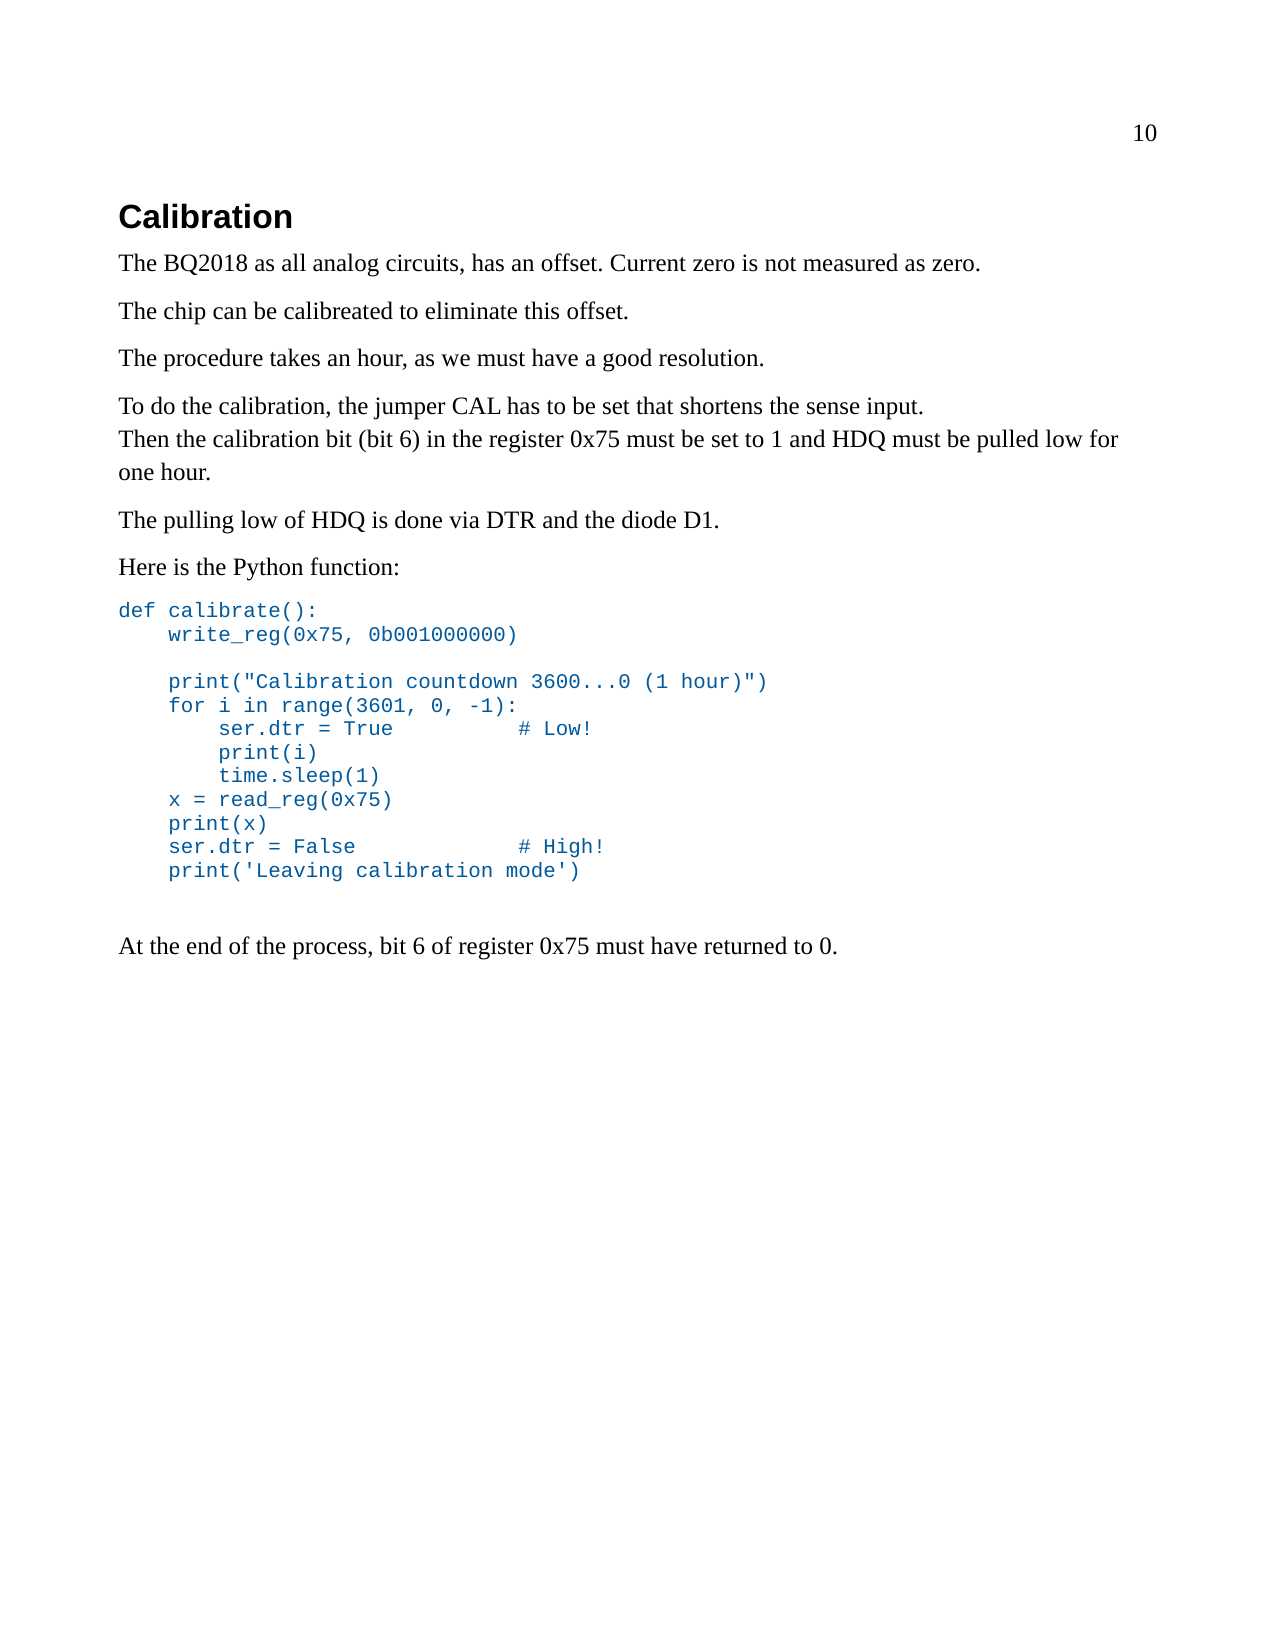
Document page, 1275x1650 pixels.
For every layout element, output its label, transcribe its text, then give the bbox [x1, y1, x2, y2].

text At the end of the process, bit 6 of register 0x75 must have returned to 0. [118, 931, 1157, 960]
text To do the calibration, the jumper CAL has to be set that shortens the sense input. Then the calibration bit (bit 6) in the register 0x75 must be set to 1 and HDQ must be pulled low for one hour. [118, 391, 1157, 486]
text print("Calibration countdown 3600...0 (1 hour)") [118, 671, 1157, 694]
text ser.dtr = False # High! [118, 836, 1157, 860]
text for i in range(3601, 0, -1): [118, 694, 1157, 718]
text x = read_reg(0x75) [118, 789, 1157, 813]
text print(i) [118, 742, 1157, 766]
text The pulling low of HDQ is done via DTR and the diode D1. [118, 505, 1157, 533]
text print(x) [118, 813, 1157, 836]
text write_reg(0x75, 0b001000000) [118, 624, 1157, 647]
subtitle Calibration [118, 197, 1157, 236]
text time.sleep(1) [118, 766, 1157, 789]
text print('Leaving calibration mode') [118, 860, 1157, 884]
text The BQ2018 as all analog circuits, has an offset. Current zero is not measured as zero. [118, 248, 1157, 277]
text ser.dtr = True # Low! [118, 718, 1157, 742]
text The procedure takes an hour, as we must have a good resolution. [118, 343, 1157, 372]
text The chip can be calibreated to eliminate this offset. [118, 296, 1157, 325]
text Here is the Python function: [118, 552, 1157, 581]
text def calibrate(): [118, 600, 1157, 624]
